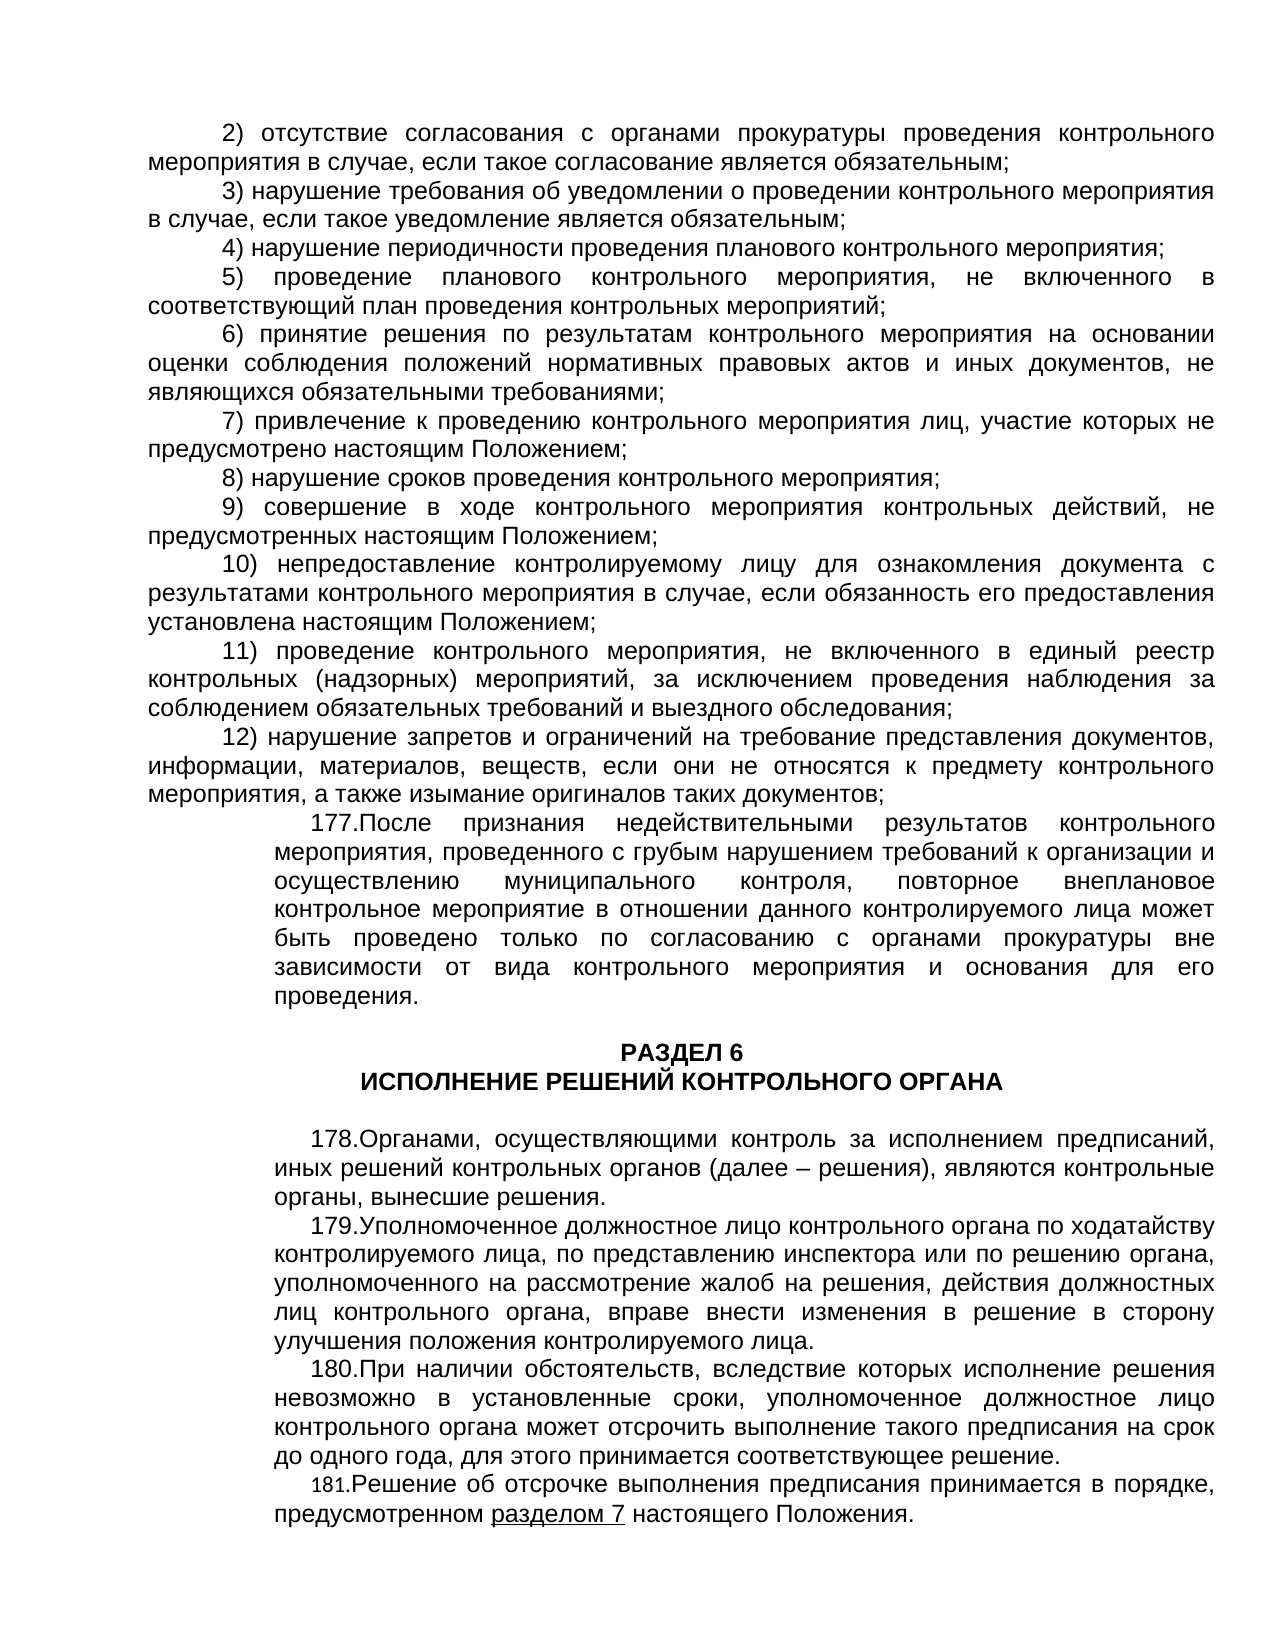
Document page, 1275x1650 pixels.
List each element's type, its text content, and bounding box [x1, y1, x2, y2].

text 4) нарушение периодичности проведения планового контрольного мероприятия; [148, 233, 1216, 262]
text 2) отсутствие согласования с органами прокуратуры проведения контрольного мероприятия в случае, если такое согласование является обязательным; [148, 118, 1216, 176]
list При наличии обстоятельств, вследствие которых исполнение решения невозможно в установленные сроки, уполномоченное должностное лицо контрольного органа может отсрочить выполнение такого предписания на срок до одного года, для этого принимается соответствующее решение. [236, 1354, 1216, 1469]
text 12) нарушение запретов и ограничений на требование представления документов, информации, материалов, веществ, если они не относятся к предмету контрольного мероприятия, а также изымание оригиналов таких документов; [148, 722, 1216, 808]
list Решение об отсрочке выполнения предписания принимается в порядке, предусмотренном разделом 7 настоящего Положения. [236, 1469, 1216, 1527]
text 6) принятие решения по результатам контрольного мероприятия на основании оценки соблюдения положений нормативных правовых актов и иных документов, не являющихся обязательными требованиями; [148, 319, 1216, 406]
text 7) привлечение к проведению контрольного мероприятия лиц, участие которых не предусмотрено настоящим Положением; [148, 406, 1216, 463]
text 8) нарушение сроков проведения контрольного мероприятия; [148, 463, 1216, 492]
text 3) нарушение требования об уведомлении о проведении контрольного мероприятия в случае, если такое уведомление является обязательным; [148, 176, 1216, 233]
text 11) проведение контрольного мероприятия, не включенного в единый реестр контрольных (надзорных) мероприятий, за исключением проведения наблюдения за соблюдением обязательных требований и выездного обследования; [148, 636, 1216, 722]
list Уполномоченное должностное лицо контрольного органа по ходатайству контролируемого лица, по представлению инспектора или по решению органа, уполномоченного на рассмотрение жалоб на решения, действия должностных лиц контрольного органа, вправе внести изменения в решение в сторону улучшения положения контролируемого лица. [236, 1211, 1216, 1354]
text 5) проведение планового контрольного мероприятия, не включенного в соответствующий план проведения контрольных мероприятий; [148, 262, 1216, 319]
list Органами, осуществляющими контроль за исполнением предписаний, иных решений контрольных органов (далее – решения), являются контрольные органы, вынесшие решения. [236, 1124, 1216, 1211]
text ИСПОЛНЕНИЕ РЕШЕНИЙ КОНТРОЛЬНОГО ОРГАНА [148, 1067, 1216, 1096]
text 9) совершение в ходе контрольного мероприятия контрольных действий, не предусмотренных настоящим Положением; [148, 492, 1216, 549]
list После признания недействительными результатов контрольного мероприятия, проведенного с грубым нарушением требований к организации и осуществлению муниципального контроля, повторное внеплановое контрольное мероприятие в отношении данного контролируемого лица может быть проведено только по согласованию с органами прокуратуры вне зависимости от вида контрольного мероприятия и основания для его проведения. [236, 808, 1216, 1009]
text РАЗДЕЛ 6 [148, 1038, 1216, 1067]
text 10) непредоставление контролируемому лицу для ознакомления документа с результатами контрольного мероприятия в случае, если обязанность его предоставления установлена настоящим Положением; [148, 549, 1216, 636]
